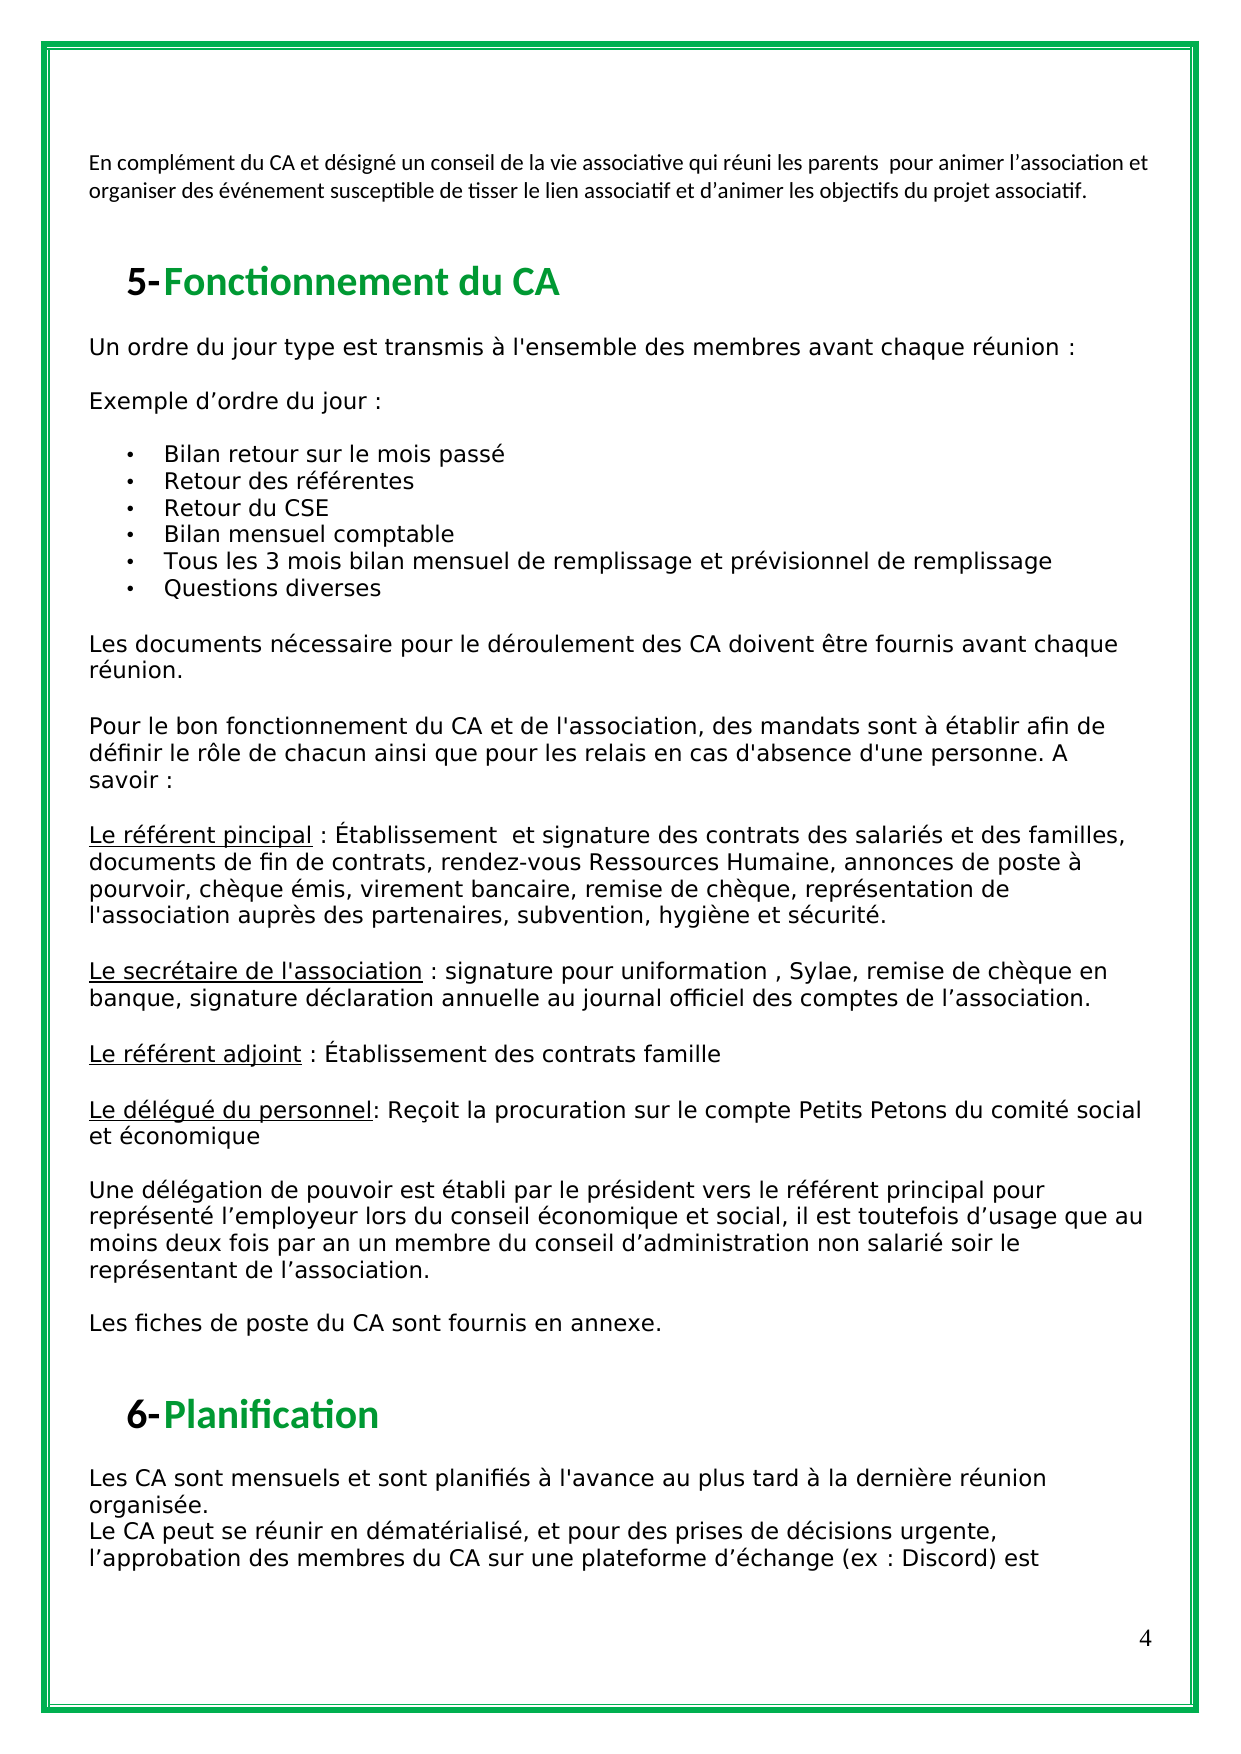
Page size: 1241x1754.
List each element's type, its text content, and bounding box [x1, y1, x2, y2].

list Planification [126, 1388, 1152, 1438]
text Le CA peut se réunir en dématérialisé, et pour des prises de décisions urgente, l’approbation des membres du CA sur une plateforme d’échange (ex : Discord) est [89, 1518, 1152, 1572]
text Le secrétaire de l'association : signature pour uniformation , Sylae, remise de chèque en banque, signature déclaration annuelle au journal officiel des comptes de l’association. [89, 958, 1152, 1012]
text Pour le bon fonctionnement du CA et de l'association, des mandats sont à établir afin de définir le rôle de chacun ainsi que pour les relais en cas d'absence d'une personne. A savoir : [89, 713, 1152, 793]
text Les documents nécessaire pour le déroulement des CA doivent être fournis avant chaque réunion. [89, 631, 1152, 684]
list Tous les 3 mois bilan mensuel de remplissage et prévisionnel de remplissage [126, 548, 1152, 575]
list Retour du CSE [126, 495, 1152, 522]
text Exemple d’ordre du jour : [89, 388, 1152, 414]
text Le référent pincipal : Établissement et signature des contrats des salariés et des familles, documents de fin de contrats, rendez-vous Ressources Humaine, annonces de poste à pourvoir, chèque émis, virement bancaire, remise de chèque, représentation de l'association auprès des partenaires, subvention, hygiène et sécurité. [89, 823, 1152, 929]
text En complément du CA et désigné un conseil de la vie associative qui réuni les parents pour animer l’association et organiser des événement susceptible de tisser le lien associatif et d’animer les objectifs du projet associatif. [89, 148, 1152, 204]
list Fonctionnement du CA [126, 254, 1152, 305]
text Une délégation de pouvoir est établi par le président vers le référent principal pour représenté l’employeur lors du conseil économique et social, il est toutefois d’usage que au moins deux fois par an un membre du conseil d’administration non salarié soir le représentant de l’association. [89, 1177, 1152, 1283]
list Retour des référentes [126, 468, 1152, 495]
text Le référent adjoint : Établissement des contrats famille [89, 1041, 1152, 1068]
text Un ordre du jour type est transmis à l'ensemble des membres avant chaque réunion : [89, 334, 1152, 361]
list Bilan retour sur le mois passé [126, 441, 1152, 468]
text Les fiches de poste du CA sont fournis en annexe. [89, 1310, 1152, 1337]
text Les CA sont mensuels et sont planifiés à l'avance au plus tard à la dernière réunion organisée. [89, 1465, 1152, 1518]
text Le délégué du personnel: Reçoit la procuration sur le compte Petits Petons du comité social et économique [89, 1097, 1152, 1150]
list Questions diverses [126, 575, 1152, 602]
list Bilan mensuel comptable [126, 522, 1152, 548]
